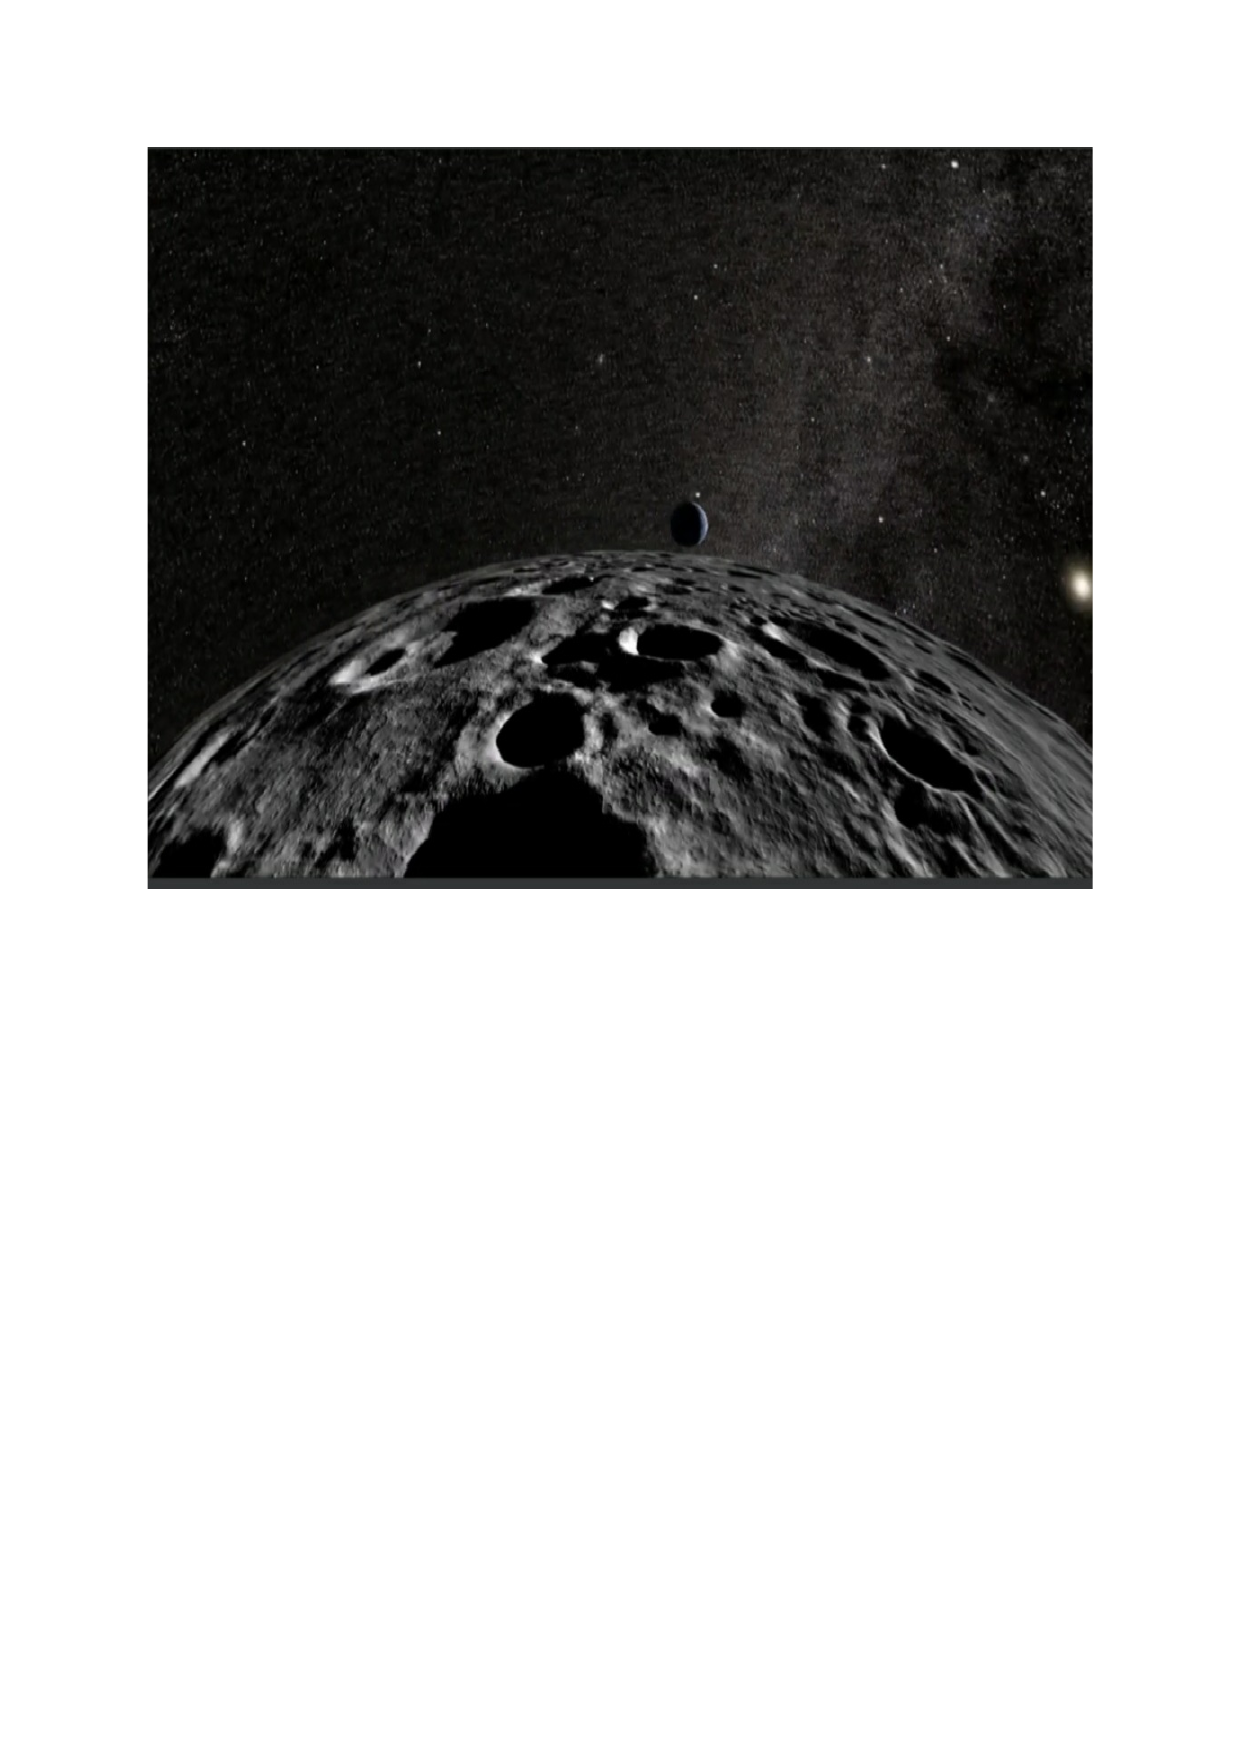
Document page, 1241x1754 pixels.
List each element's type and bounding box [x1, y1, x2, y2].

picture [147, 147, 1093, 889]
